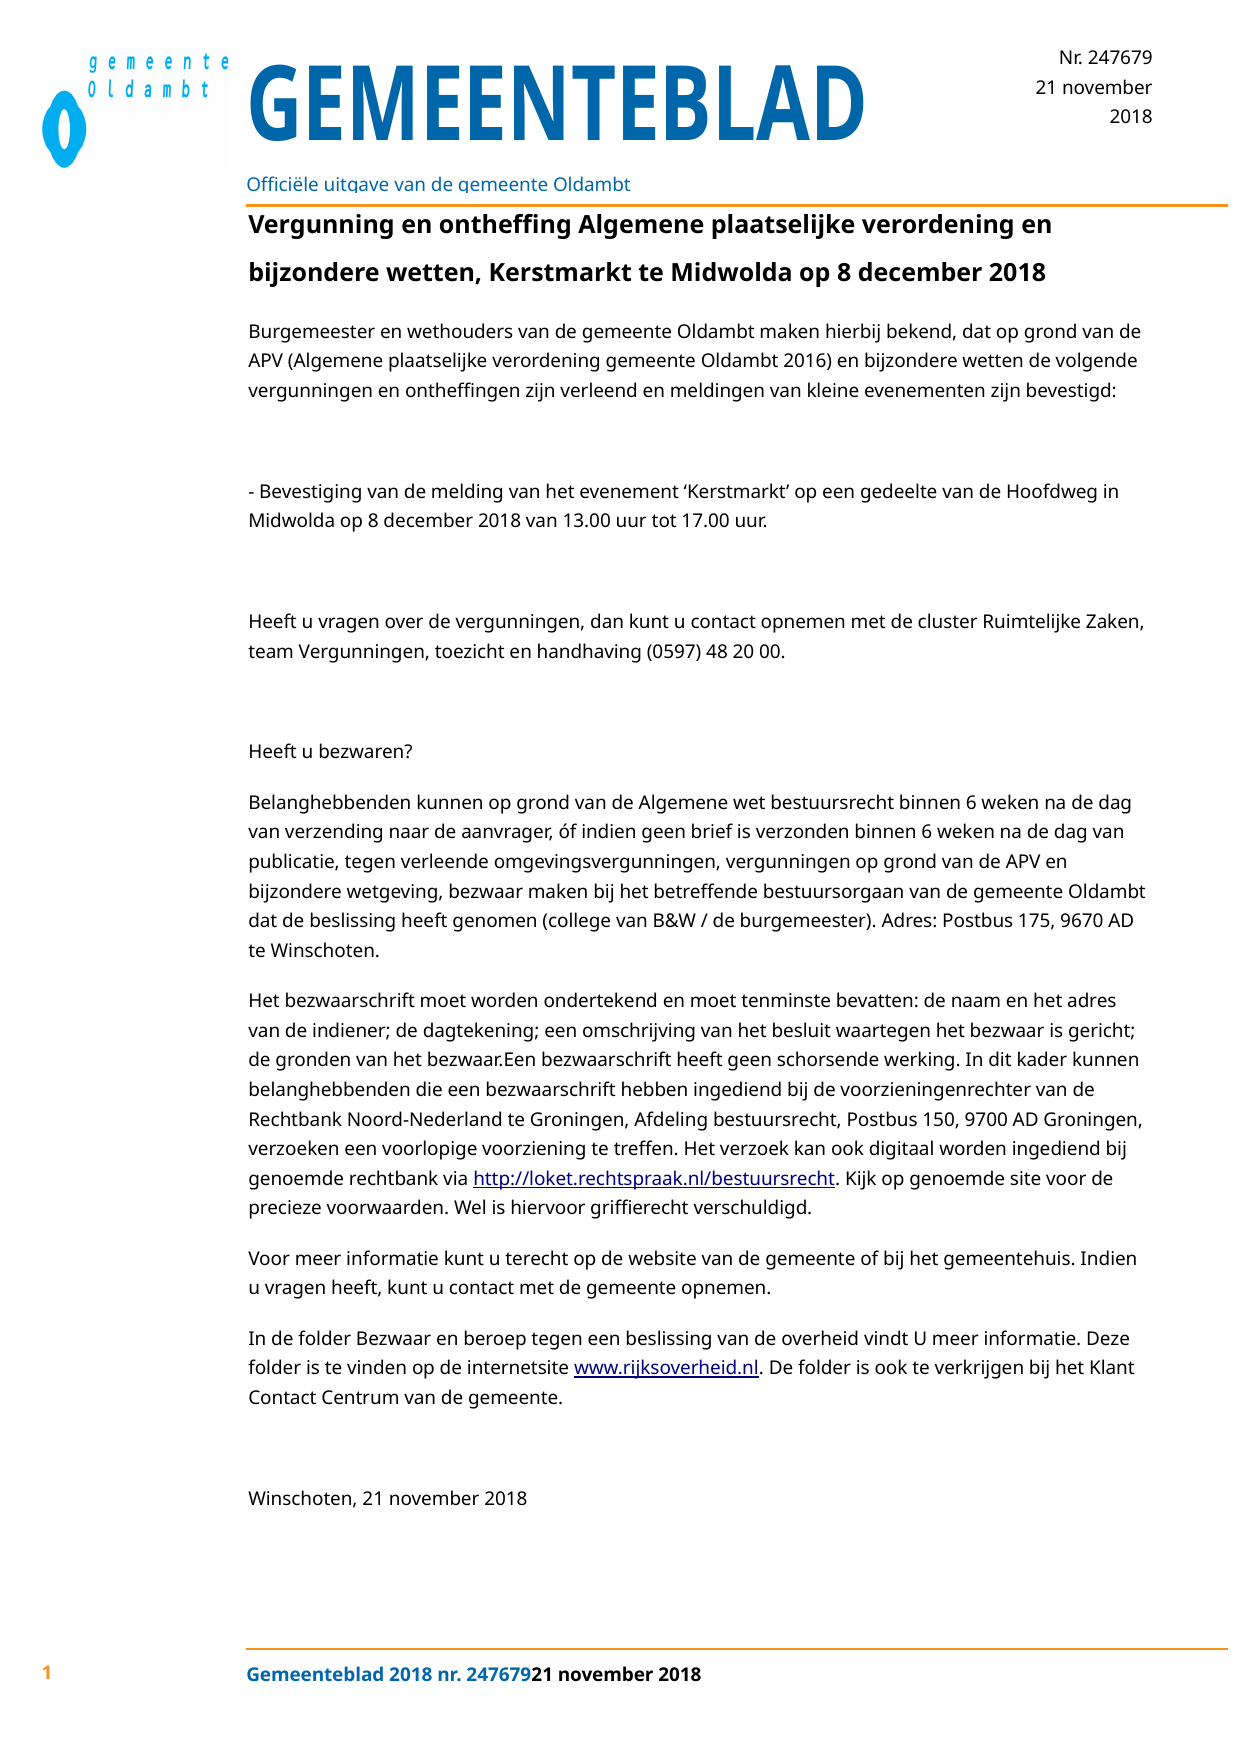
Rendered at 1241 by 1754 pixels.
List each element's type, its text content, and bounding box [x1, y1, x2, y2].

text - Bevestiging van de melding van het evenement ‘Kerstmarkt’ op een gedeelte van de Hoofdweg in Midwolda op 8 december 2018 van 13.00 uur tot 17.00 uur. [248, 478, 1152, 533]
text Het bezwaarschrift moet worden ondertekend en moet tenminste bevatten: de naam en het adres van de indiener; de dagtekening; een omschrijving van het besluit waartegen het bezwaar is gericht; de gronden van het bezwaar.Een bezwaarschrift heeft geen schorsende werking. In dit kader kunnen belanghebbenden die een bezwaarschrift hebben ingediend bij de voorzieningenrechter van de Rechtbank Noord-Nederland te Groningen, Afdeling bestuursrecht, Postbus 150, 9700 AD Groningen, verzoeken een voorlopige voorziening te treffen. Het verzoek kan ook digitaal worden ingediend bij genoemde rechtbank via http://loket.rechtspraak.nl/bestuursrecht. Kijk op genoemde site voor de precieze voorwaarden. Wel is hiervoor griffierecht verschuldigd. [248, 987, 1152, 1220]
text Voor meer informatie kunt u terecht op de website van de gemeente of bij het gemeentehuis. Indien u vragen heeft, kunt u contact met de gemeente opnemen. [248, 1245, 1152, 1300]
text Burgemeester en wethouders van de gemeente Oldambt maken hierbij bekend, dat op grond van de APV (Algemene plaatselijke verordening gemeente Oldambt 2016) en bijzondere wetten de volgende vergunningen en ontheffingen zijn verleend en meldingen van kleine evenementen zijn bevestigd: [248, 318, 1152, 403]
text Vergunning en ontheffing Algemene plaatselijke verordening en bijzondere wetten, Kerstmarkt te Midwolda op 8 december 2018 [248, 207, 1152, 288]
text In de folder Bezwaar en beroep tegen een beslissing van de overheid vindt U meer informatie. Deze folder is te vinden op de internetsite www.rijksoverheid.nl. De folder is ook te verkrijgen bij het Klant Contact Centrum van de gemeente. [248, 1325, 1152, 1410]
text Heeft u bezwaren? [248, 739, 1152, 764]
picture [41, 47, 231, 172]
text Belanghebbenden kunnen op grond van de Algemene wet bestuursrecht binnen 6 weken na de dag van verzending naar de aanvrager, óf indien geen brief is verzonden binnen 6 weken na de dag van publicatie, tegen verleende omgevingsvergunningen, vergunningen op grond van de APV en bijzondere wetgeving, bezwaar maken bij het betreffende bestuursorgaan van de gemeente Oldambt dat de beslissing heeft genomen (college van B&W / de burgemeester). Adres: Postbus 175, 9670 AD te Winschoten. [248, 789, 1152, 963]
text Winschoten, 21 november 2018 [248, 1485, 1152, 1511]
text Heeft u vragen over de vergunningen, dan kunt u contact opnemen met de cluster Ruimtelijke Zaken, team Vergunningen, toezicht en handhaving (0597) 48 20 00. [248, 608, 1152, 664]
